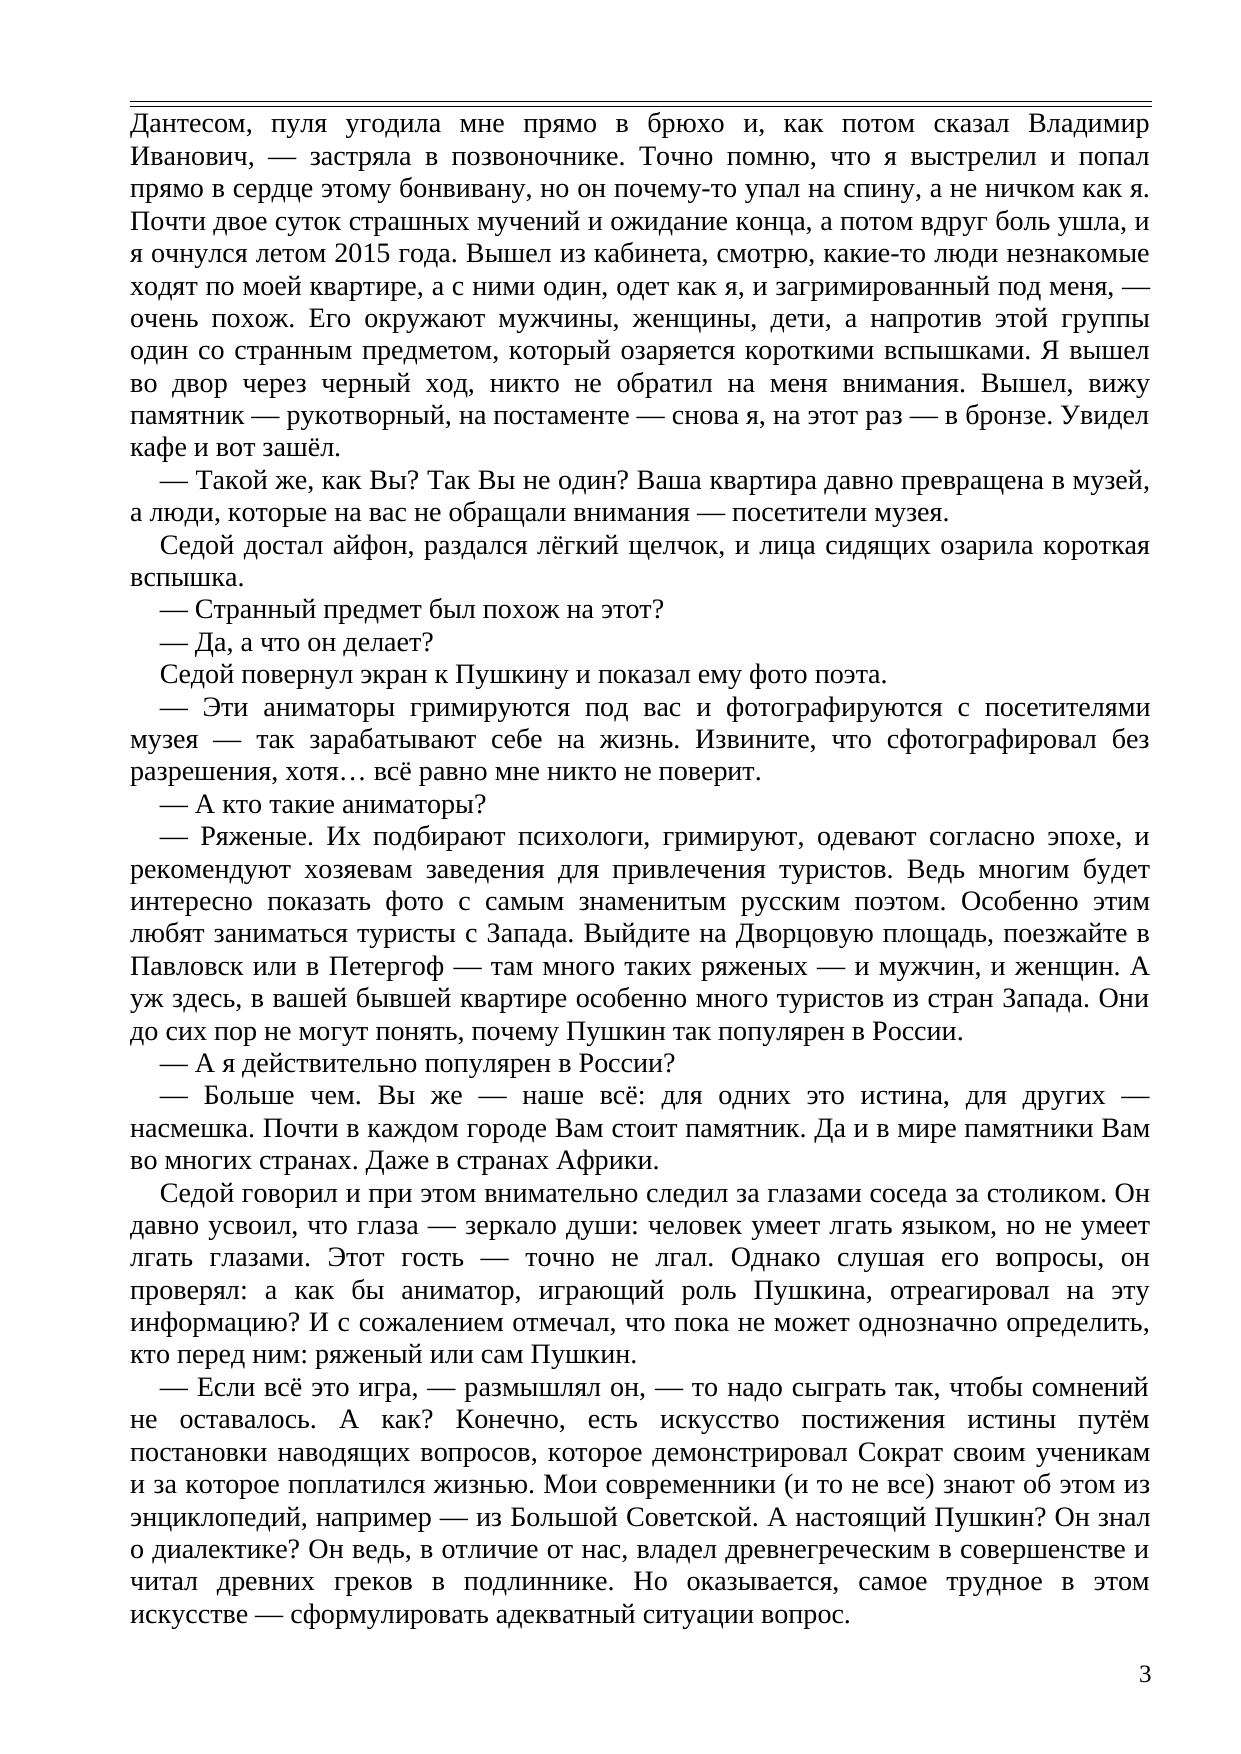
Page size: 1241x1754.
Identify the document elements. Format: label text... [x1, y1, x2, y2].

text Седой говорил и при этом внимательно следил за глазами соседа за столиком. Он давно усвоил, что глаза — зеркало души: человек умеет лгать языком, но не умеет лгать глазами. Этот гость — точно не лгал. Однако слушая его вопросы, он проверял: а как бы аниматор, играющий роль Пушкина, отреагировал на эту информацию? И с сожалением отмечал, что пока не может однозначно определить, кто перед ним: ряженый или сам Пушкин. [130, 1176, 1152, 1370]
text — А я действительно популярен в России? [130, 1046, 1152, 1078]
text Седой достал айфон, раздался лёгкий щелчок, и лица сидящих озарила короткая вспышка. [130, 528, 1152, 592]
text Дантесом, пуля угодила мне прямо в брюхо и, как потом сказал Владимир Иванович, — застряла в позвоночнике. Точно помню, что я выстрелил и попал прямо в сердце этому бонвивану, но он почему-то упал на спину, а не ничком как я. Почти двое суток страшных мучений и ожидание конца, а потом вдруг боль ушла, и я очнулся летом 2015 года. Вышел из кабинета, смотрю, какие-то люди незнакомые ходят по моей квартире, а с ними один, одет как я, и загримированный под меня, — очень похож. Его окружают мужчины, женщины, дети, а напротив этой группы один со странным предметом, который озаряется короткими вспышками. Я вышел во двор через черный ход, никто не обратил на меня внимания. Вышел, вижу памятник — рукотворный, на постаменте — снова я, на этот раз — в бронзе. Увидел кафе и вот зашёл. [130, 107, 1152, 463]
text — Ряженые. Их подбирают психологи, гримируют, одевают согласно эпохе, и рекомендуют хозяевам заведения для привлечения туристов. Ведь многим будет интересно показать фото с самым знаменитым русским поэтом. Особенно этим любят заниматься туристы с Запада. Выйдите на Дворцовую площадь, поезжайте в Павловск или в Петергоф — там много таких ряженых — и мужчин, и женщин. А уж здесь, в вашей бывшей квартире особенно много туристов из стран Запада. Они до сих пор не могут понять, почему Пушкин так популярен в России. [130, 819, 1152, 1046]
text — Странный предмет был похож на этот? [130, 592, 1152, 625]
text — А кто такие аниматоры? [130, 787, 1152, 819]
text Седой повернул экран к Пушкину и показал ему фото поэта. [130, 657, 1152, 690]
text — Да, а что он делает? [130, 625, 1152, 657]
text — Эти аниматоры гримируются под вас и фотографируются с посетителями музея — так зарабатывают себе на жизнь. Извините, что сфотографировал без разрешения, хотя… всё равно мне никто не поверит. [130, 690, 1152, 787]
text — Такой же, как Вы? Так Вы не один? Ваша квартира давно превращена в музей, а люди, которые на вас не обращали внимания — посетители музея. [130, 463, 1152, 528]
text — Если всё это игра, — размышлял он, — то надо сыграть так, чтобы сомнений не оставалось. А как? Конечно, есть искусство постижения истины путём постановки наводящих вопросов, которое демонстрировал Сократ своим ученикам и за которое поплатился жизнью. Мои современники (и то не все) знают об этом из энциклопедий, например — из Большой Советской. А настоящий Пушкин? Он знал о диалектике? Он ведь, в отличие от нас, владел древнегреческим в совершенстве и читал древних греков в подлиннике. Но оказывается, самое трудное в этом искусстве — сформулировать адекватный ситуации вопрос. [130, 1370, 1152, 1629]
text — Больше чем. Вы же — наше всё: для одних это истина, для других — насмешка. Почти в каждом городе Вам стоит памятник. Да и в мире памятники Вам во многих странах. Даже в странах Африки. [130, 1078, 1152, 1176]
